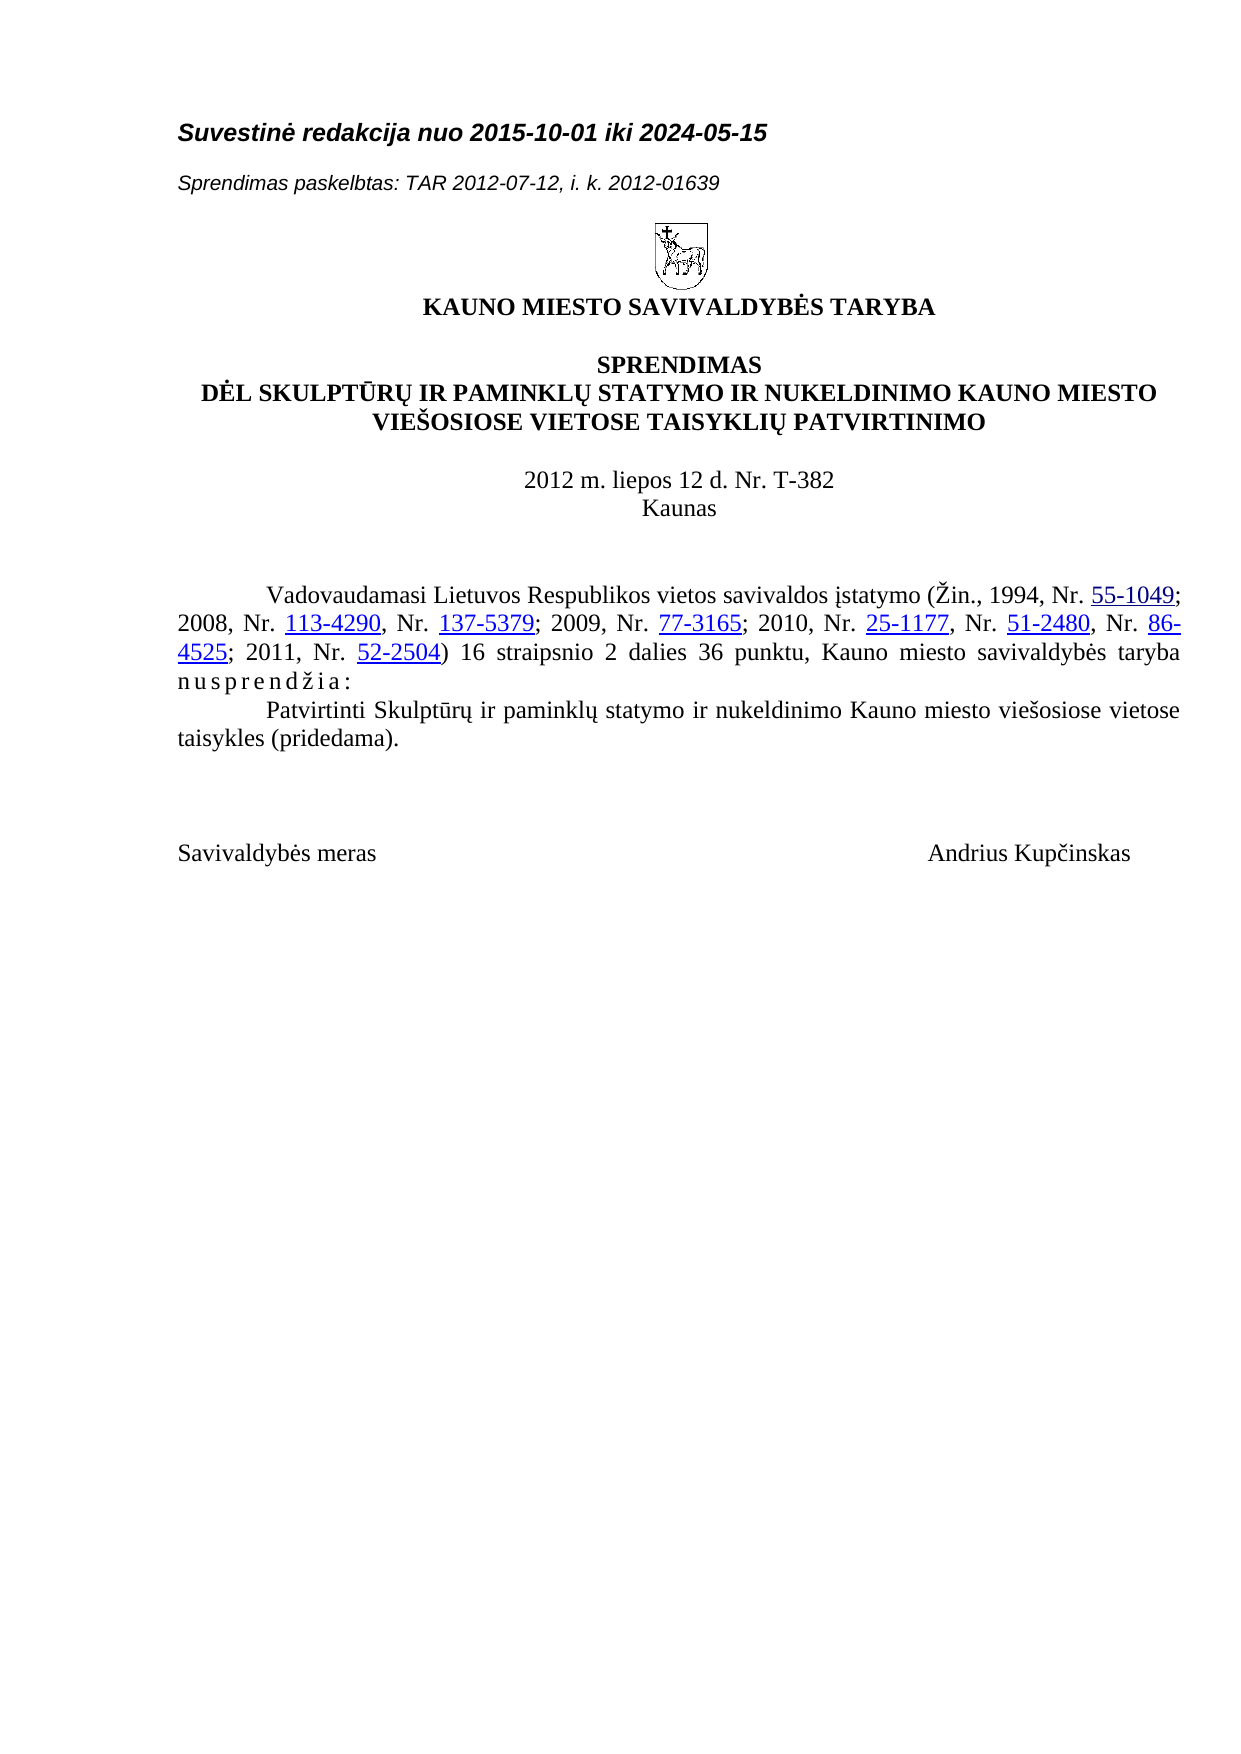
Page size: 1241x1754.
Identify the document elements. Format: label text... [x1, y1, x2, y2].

text 2012 m. liepos 12 d. Nr. T-382 [177, 465, 1181, 493]
text SPRENDIMAS [177, 350, 1181, 378]
text Patvirtinti Skulptūrų ir paminklų statymo ir nukeldinimo Kauno miesto viešosiose vietose taisykles (pridedama). [177, 695, 1181, 752]
text Vadovaudamasi Lietuvos Respublikos vietos savivaldos įstatymo (Žin., 1994, Nr. 55-1049; 2008, Nr. 113-4290, Nr. 137-5379; 2009, Nr. 77-3165; 2010, Nr. 25-1177, Nr. 51-2480, Nr. 86-4525; 2011, Nr. 52-2504) 16 straipsnio 2 dalies 36 punktu, Kauno miesto savivaldybės taryba nusprendžia: [177, 580, 1181, 695]
text Savivaldybės meras Andrius Kupčinskas [177, 838, 1181, 867]
text DĖL SKULPTŪRŲ IR PAMINKLŲ STATYMO IR NUKELDINIMO KAUNO MIESTO VIEŠOSIOSE VIETOSE TAISYKLIŲ PATVIRTINIMO [177, 378, 1181, 436]
text Kaunas [177, 493, 1181, 522]
text KAUNO MIESTO SAVIVALDYBĖS TARYBA [177, 292, 1181, 321]
text Sprendimas paskelbtas: TAR 2012-07-12, i. k. 2012-01639 [177, 171, 1181, 195]
text Suvestinė redakcija nuo 2015-10-01 iki 2024-05-15 [177, 118, 1181, 147]
